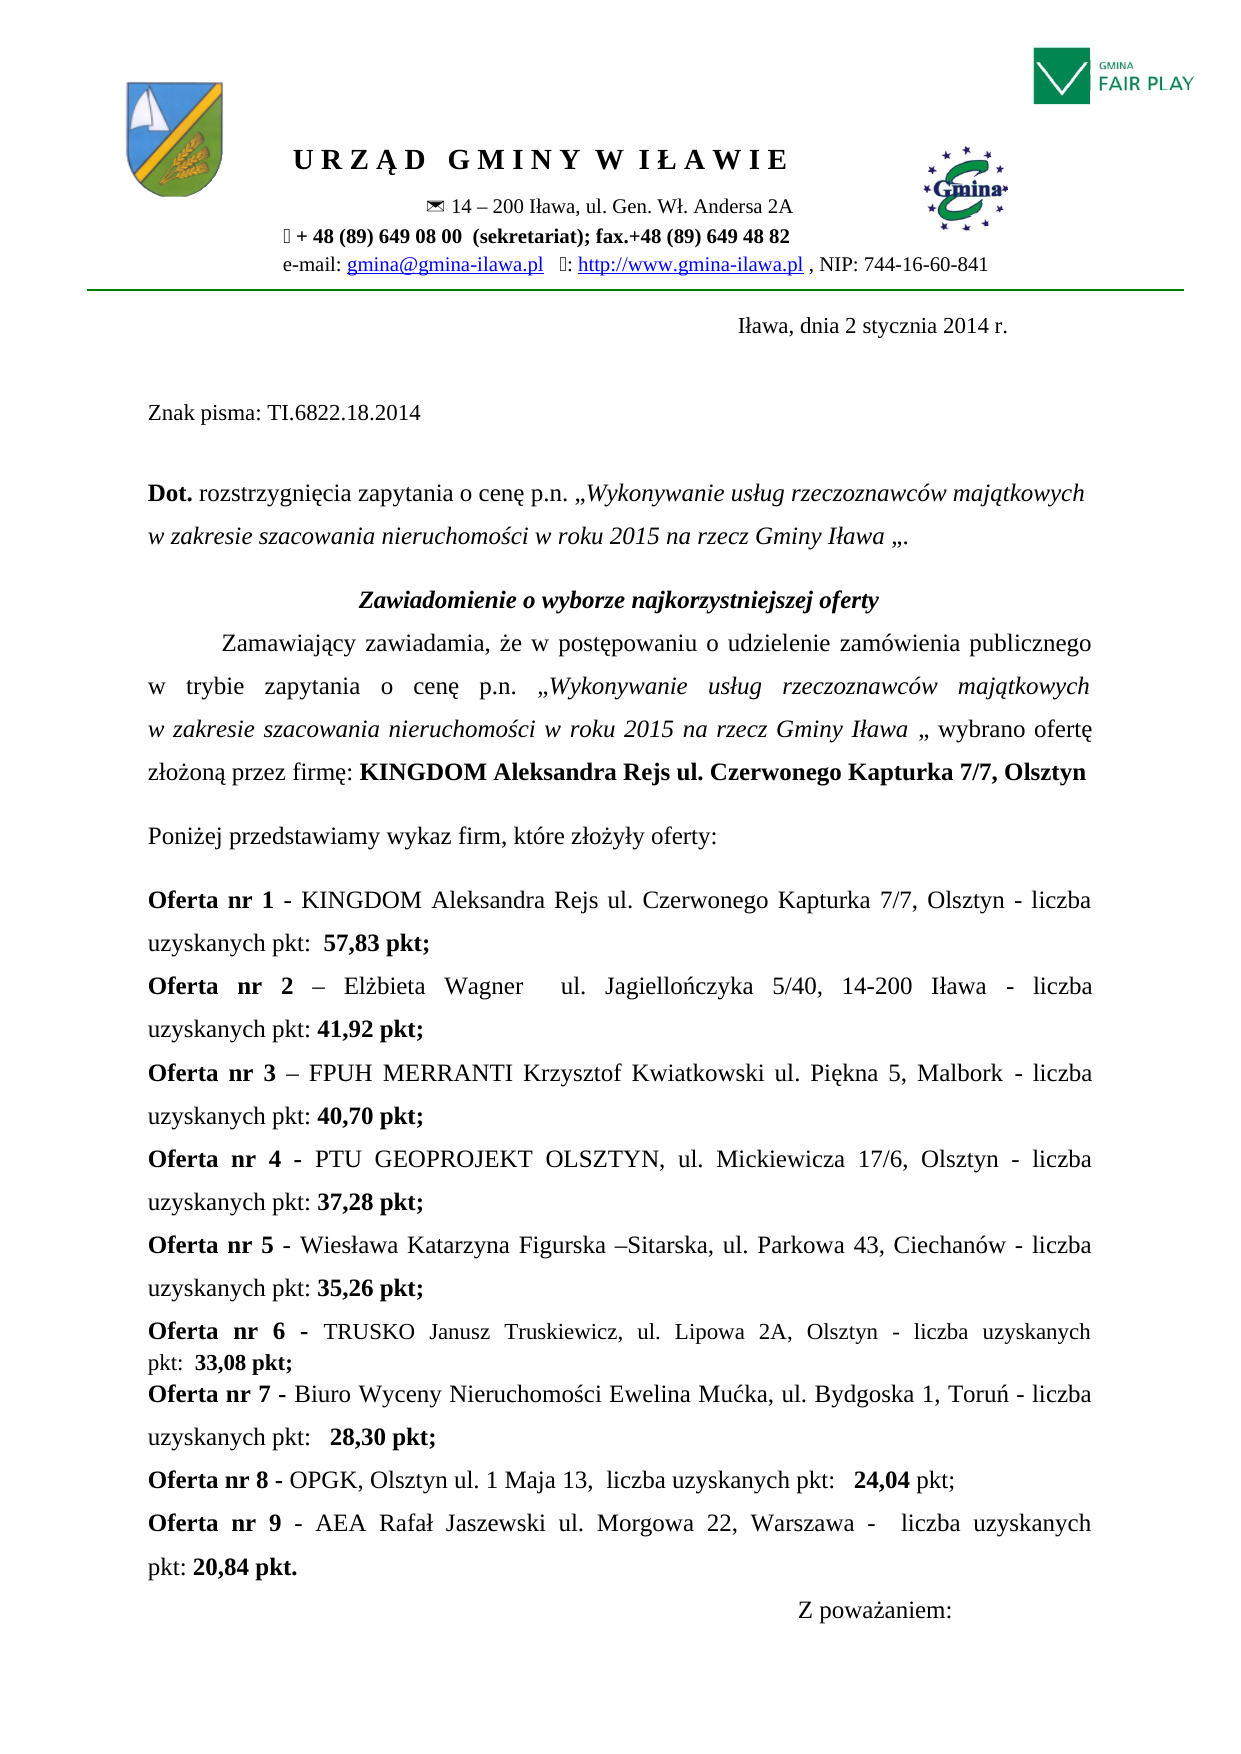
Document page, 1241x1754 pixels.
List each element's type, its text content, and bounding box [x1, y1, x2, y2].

text * 14 – 200 Iława, ul. Gen. Wł. Andersa 2A [148, 186, 941, 219]
text Oferta nr 7 - Biuro Wyceny Nieruchomości Ewelina Mućka, ul. Bydgoska 1, Toruń - liczba uzyskanych pkt: 28,30 pkt; [148, 1379, 1093, 1451]
text Oferta nr 1 - KINGDOM Aleksandra Rejs ul. Czerwonego Kapturka 7/7, Olsztyn - liczba uzyskanych pkt: 57,83 pkt; [148, 885, 1093, 957]
text Oferta nr 3 – FPUH MERRANTI Krzysztof Kwiatkowski ul. Piękna 5, Malbork - liczba uzyskanych pkt: 40,70 pkt; [148, 1058, 1093, 1129]
text Poniżej przedstawiamy wykaz firm, które złożyły oferty: [148, 821, 1093, 850]
text Iława, dnia 2 stycznia 2014 r. [148, 312, 1093, 338]
text Z poważaniem: [148, 1595, 1093, 1623]
text Oferta nr 6 - TRUSKO Janusz Truskiewicz, ul. Lipowa 2A, Olsztyn - liczba uzyskanych pkt: 33,08 pkt; [148, 1316, 1093, 1375]
text Znak pisma: TI.6822.18.2014 [148, 399, 1093, 425]
text Oferta nr 2 – Elżbieta Wagner ul. Jagiellończyka 5/40, 14-200 Iława - liczba uzyskanych pkt: 41,92 pkt; [148, 971, 1093, 1043]
text Oferta nr 5 - Wiesława Katarzyna Figurska –Sitarska, ul. Parkowa 43, Ciechanów - liczba uzyskanych pkt: 35,26 pkt; [148, 1230, 1093, 1302]
text U R Z Ą D G M I N Y W I Ł A W I E [214, 131, 1093, 179]
text Oferta nr 9 - AEA Rafał Jaszewski ul. Morgowa 22, Warszawa - liczba uzyskanych pkt: 20,84 pkt. [148, 1508, 1093, 1580]
text [972, 186, 1093, 219]
text Zamawiający zawiadamia, że w postępowaniu o udzielenie zamówienia publicznego w trybie zapytania o cenę p.n. „Wykonywanie usług rzeczoznawców majątkowych w zakresie szacowania nieruchomości w roku 2015 na rzecz Gminy Iława „ wybrano ofertę złożoną przez firmę: KINGDOM Aleksandra Rejs ul. Czerwonego Kapturka 7/7, Olsztyn [148, 628, 1093, 786]
text e-mail: gmina@gmina-ilawa.pl ý: http://www.gmina-ilawa.pl , NIP: 744-16-60-841 [148, 252, 1093, 276]
text Oferta nr 8 - OPGK, Olsztyn ul. 1 Maja 13, liczba uzyskanych pkt: 24,04 pkt; [148, 1465, 1093, 1494]
text É + 48 (89) 649 08 00 (sekretariat); fax.+48 (89) 649 48 82 [148, 224, 1093, 248]
text Oferta nr 4 - PTU GEOPROJEKT OLSZTYN, ul. Mickiewicza 17/6, Olsztyn - liczba uzyskanych pkt: 37,28 pkt; [148, 1144, 1093, 1216]
text Dot. rozstrzygnięcia zapytania o cenę p.n. „Wykonywanie usług rzeczoznawców majątkowych w zakresie szacowania nieruchomości w roku 2015 na rzecz Gminy Iława „. [148, 478, 1093, 549]
text Zawiadomienie o wyborze najkorzystniejszej oferty [148, 585, 1093, 613]
